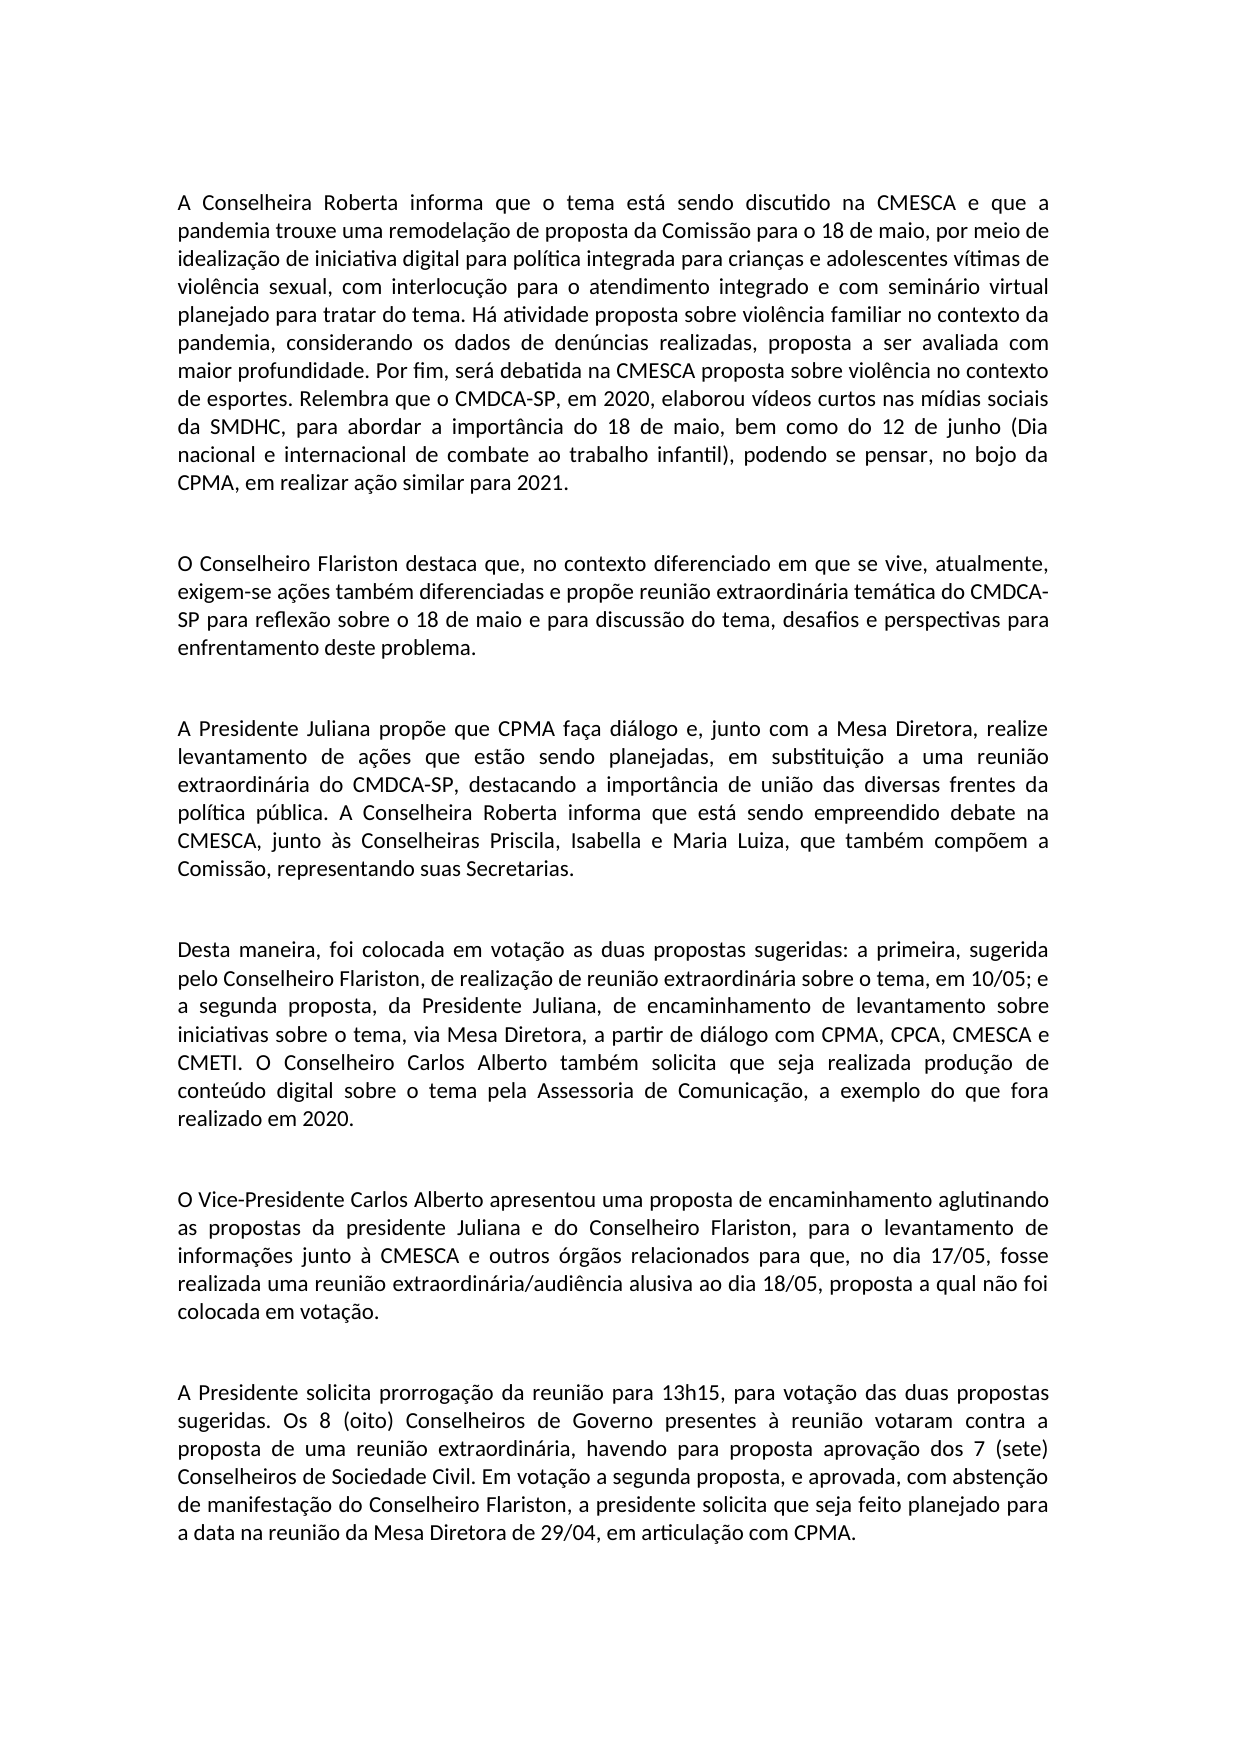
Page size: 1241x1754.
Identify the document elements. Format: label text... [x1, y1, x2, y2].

text O Conselheiro Flariston destaca que, no contexto diferenciado em que se vive, atualmente, exigem-se ações também diferenciadas e propõe reunião extraordinária temática do CMDCA-SP para reflexão sobre o 18 de maio e para discussão do tema, desafios e perspectivas para enfrentamento deste problema. [177, 549, 1051, 661]
text A Presidente Juliana propõe que CPMA faça diálogo e, junto com a Mesa Diretora, realize levantamento de ações que estão sendo planejadas, em substituição a uma reunião extraordinária do CMDCA-SP, destacando a importância de união das diversas frentes da política pública. A Conselheira Roberta informa que está sendo empreendido debate na CMESCA, junto às Conselheiras Priscila, Isabella e Maria Luiza, que também compõem a Comissão, representando suas Secretarias. [177, 714, 1051, 883]
text O Vice-Presidente Carlos Alberto apresentou uma proposta de encaminhamento aglutinando as propostas da presidente Juliana e do Conselheiro Flariston, para o levantamento de informações junto à CMESCA e outros órgãos relacionados para que, no dia 17/05, fosse realizada uma reunião extraordinária/audiência alusiva ao dia 18/05, proposta a qual não foi colocada em votação. [177, 1185, 1051, 1325]
text Desta maneira, foi colocada em votação as duas propostas sugeridas: a primeira, sugerida pelo Conselheiro Flariston, de realização de reunião extraordinária sobre o tema, em 10/05; e a segunda proposta, da Presidente Juliana, de encaminhamento de levantamento sobre iniciativas sobre o tema, via Mesa Diretora, a partir de diálogo com CPMA, CPCA, CMESCA e CMETI. O Conselheiro Carlos Alberto também solicita que seja realizada produção de conteúdo digital sobre o tema pela Assessoria de Comunicação, a exemplo do que fora realizado em 2020. [177, 936, 1051, 1132]
text A Presidente solicita prorrogação da reunião para 13h15, para votação das duas propostas sugeridas. Os 8 (oito) Conselheiros de Governo presentes à reunião votaram contra a proposta de uma reunião extraordinária, havendo para proposta aprovação dos 7 (sete) Conselheiros de Sociedade Civil. Em votação a segunda proposta, e aprovada, com abstenção de manifestação do Conselheiro Flariston, a presidente solicita que seja feito planejado para a data na reunião da Mesa Diretora de 29/04, em articulação com CPMA. [177, 1378, 1051, 1546]
text A Conselheira Roberta informa que o tema está sendo discutido na CMESCA e que a pandemia trouxe uma remodelação de proposta da Comissão para o 18 de maio, por meio de idealização de iniciativa digital para política integrada para crianças e adolescentes vítimas de violência sexual, com interlocução para o atendimento integrado e com seminário virtual planejado para tratar do tema. Há atividade proposta sobre violência familiar no contexto da pandemia, considerando os dados de denúncias realizadas, proposta a ser avaliada com maior profundidade. Por fim, será debatida na CMESCA proposta sobre violência no contexto de esportes. Relembra que o CMDCA-SP, em 2020, elaborou vídeos curtos nas mídias sociais da SMDHC, para abordar a importância do 18 de maio, bem como do 12 de junho (Dia nacional e internacional de combate ao trabalho infantil), podendo se pensar, no bojo da CPMA, em realizar ação similar para 2021. [177, 188, 1051, 496]
